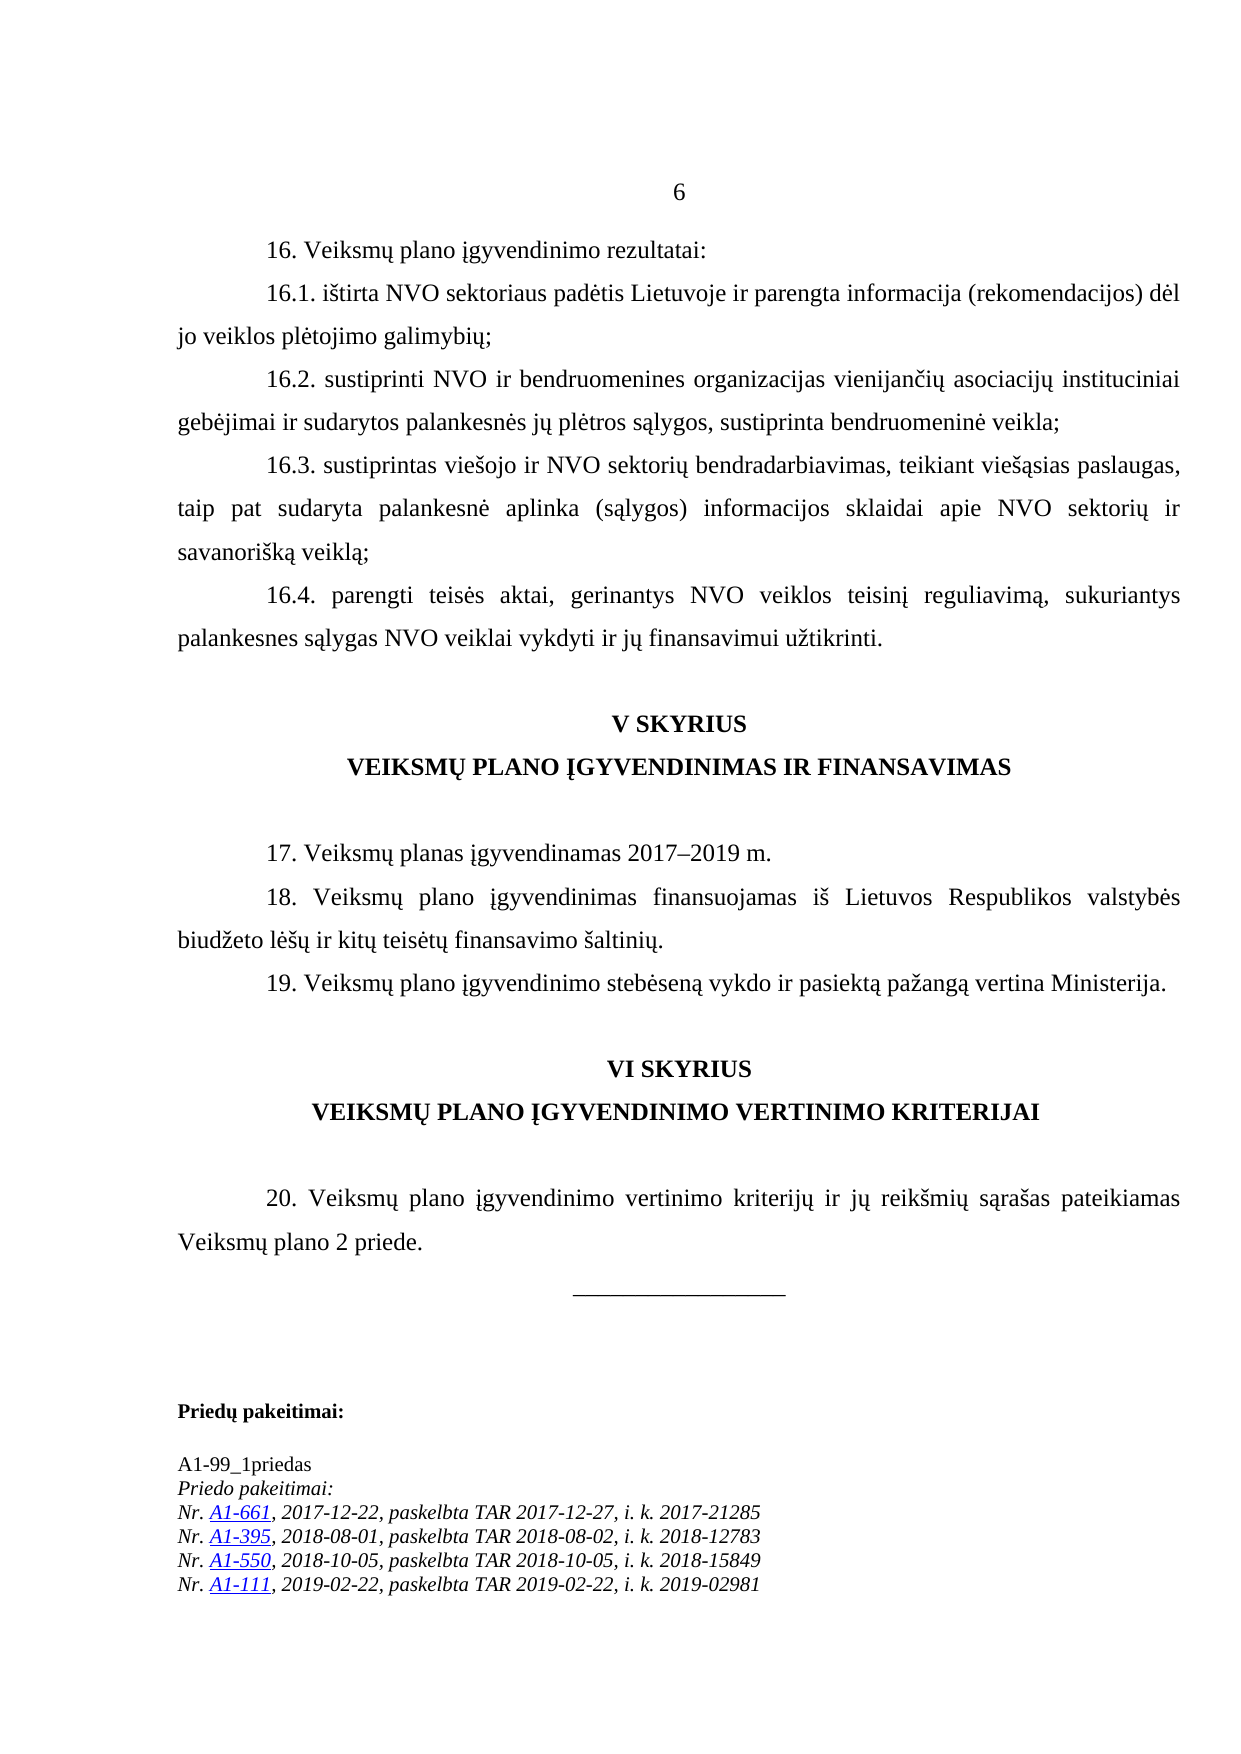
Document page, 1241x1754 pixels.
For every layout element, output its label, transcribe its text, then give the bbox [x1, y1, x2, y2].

text Priedų pakeitimai: [177, 1399, 1181, 1423]
text VI SKYRIUS [177, 1054, 1181, 1083]
text A1-99_1priedas [177, 1452, 1181, 1476]
text 20. Veiksmų plano įgyvendinimo vertinimo kriterijų ir jų reikšmių sąrašas pateikiamas Veiksmų plano 2 priede. [177, 1183, 1181, 1255]
text 19. Veiksmų plano įgyvendinimo stebėseną vykdo ir pasiektą pažangą vertina Ministerija. [177, 968, 1181, 997]
text Nr. A1-661, 2017-12-22, paskelbta TAR 2017-12-27, i. k. 2017-21285 [177, 1500, 1181, 1524]
text V SKYRIUS [177, 709, 1181, 738]
text 18. Veiksmų plano įgyvendinimas finansuojamas iš Lietuvos Respublikos valstybės biudžeto lėšų ir kitų teisėtų finansavimo šaltinių. [177, 882, 1181, 953]
text 16.3. sustiprintas viešojo ir NVO sektorių bendradarbiavimas, teikiant viešąsias paslaugas, taip pat sudaryta palankesnė aplinka (sąlygos) informacijos sklaidai apie NVO sektorių ir savanorišką veiklą; [177, 450, 1181, 565]
text _________________ [177, 1270, 1181, 1298]
text VEIKSMŲ PLANO ĮGYVENDINIMO VERTINIMO KRITERIJAI [177, 1097, 1181, 1126]
text Nr. A1-111, 2019-02-22, paskelbta TAR 2019-02-22, i. k. 2019-02981 [177, 1572, 1181, 1596]
text 16.1. ištirta NVO sektoriaus padėtis Lietuvoje ir parengta informacija (rekomendacijos) dėl jo veiklos plėtojimo galimybių; [177, 278, 1181, 350]
text Priedo pakeitimai: [177, 1476, 1181, 1500]
text Nr. A1-395, 2018-08-01, paskelbta TAR 2018-08-02, i. k. 2018-12783 [177, 1524, 1181, 1548]
text Nr. A1-550, 2018-10-05, paskelbta TAR 2018-10-05, i. k. 2018-15849 [177, 1548, 1181, 1572]
text VEIKSMŲ PLANO ĮGYVENDINIMAS IR FINANSAVIMAS [177, 752, 1181, 781]
text 16.2. sustiprinti NVO ir bendruomenines organizacijas vienijančių asociacijų instituciniai gebėjimai ir sudarytos palankesnės jų plėtros sąlygos, sustiprinta bendruomeninė veikla; [177, 364, 1181, 436]
text 16.4. parengti teisės aktai, gerinantys NVO veiklos teisinį reguliavimą, sukuriantys palankesnes sąlygas NVO veiklai vykdyti ir jų finansavimui užtikrinti. [177, 580, 1181, 652]
text 17. Veiksmų planas įgyvendinamas 2017–2019 m. [177, 838, 1181, 867]
text 16. Veiksmų plano įgyvendinimo rezultatai: [177, 235, 1181, 263]
